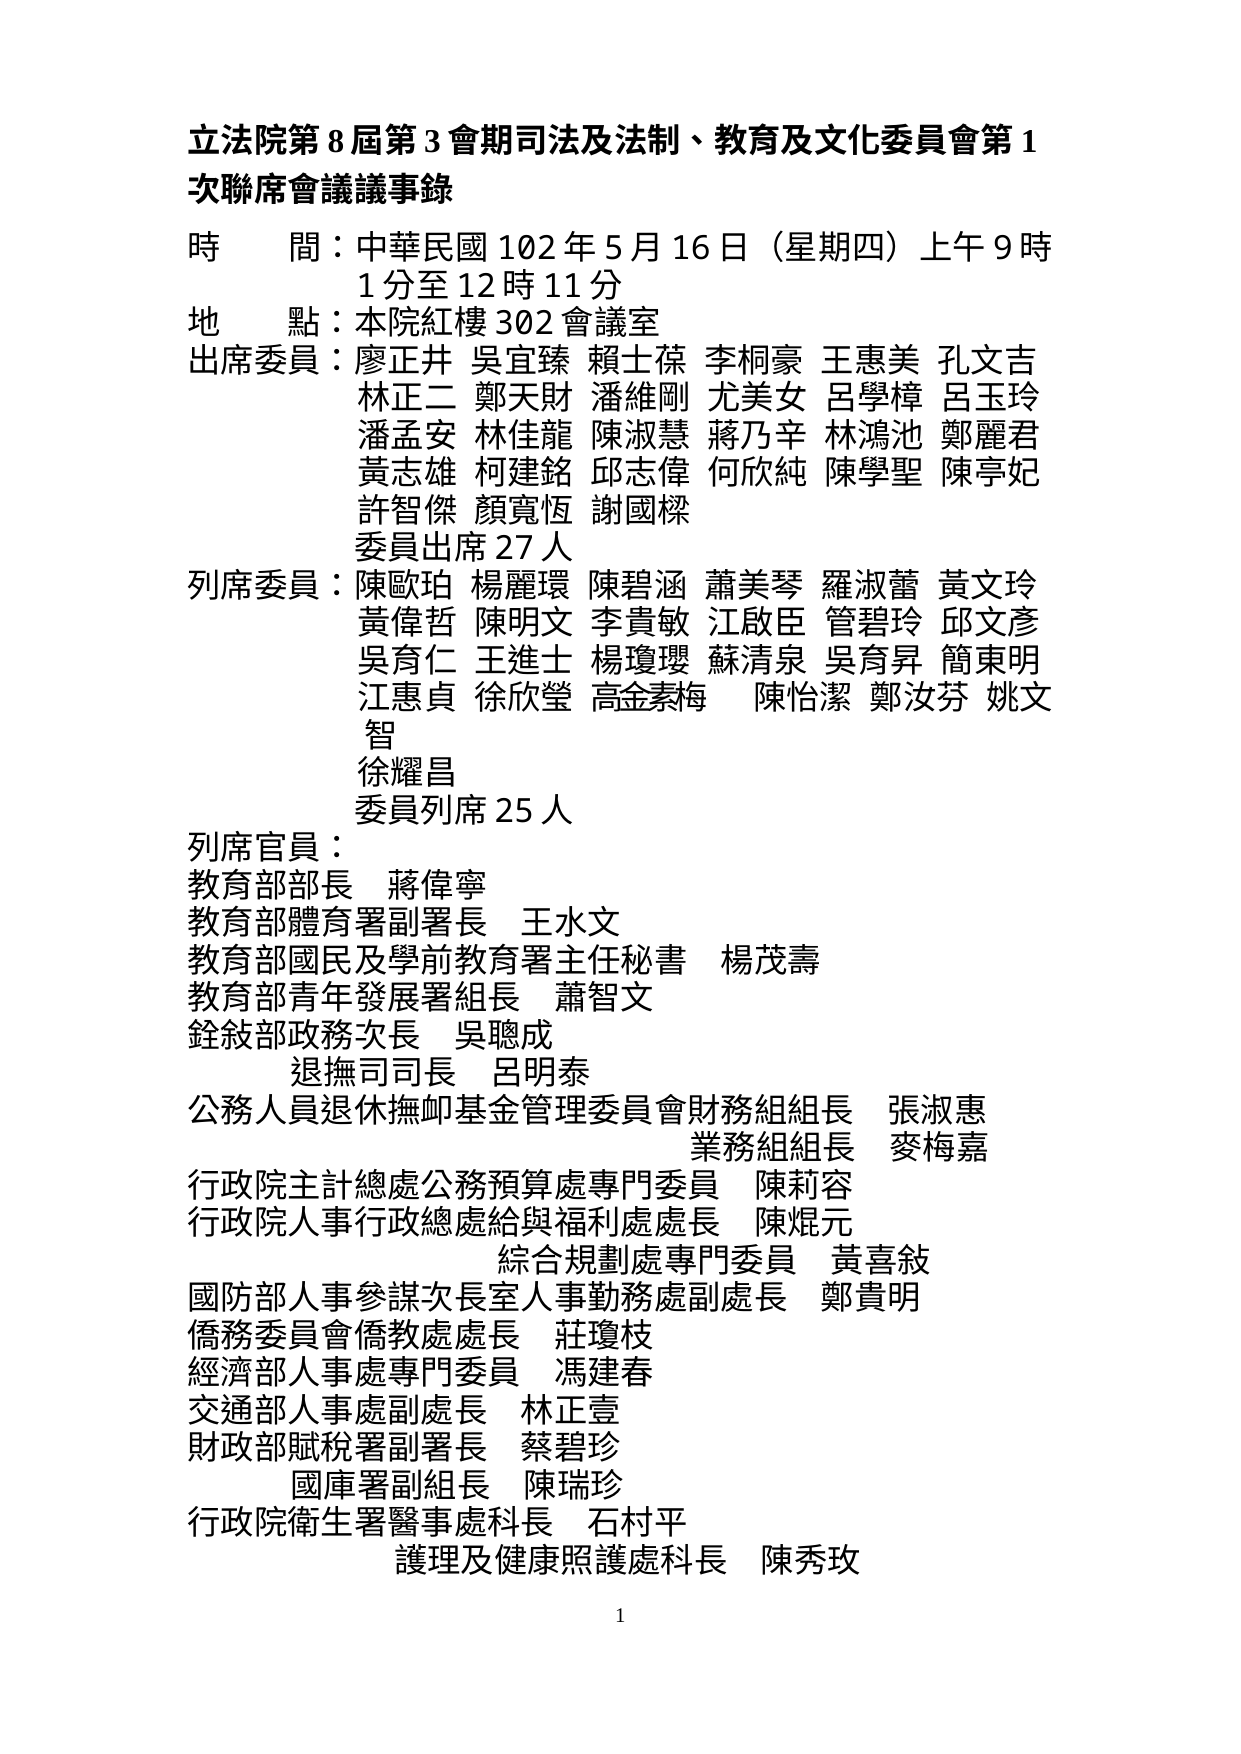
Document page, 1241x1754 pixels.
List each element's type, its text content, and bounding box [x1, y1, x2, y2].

text 列席官員： [187, 829, 1053, 867]
text 潘孟安 林佳龍 陳淑慧 蔣乃辛 林鴻池 鄭麗君 [357, 417, 1053, 454]
text 退撫司司長 呂明泰 [290, 1054, 1053, 1092]
text 銓敍部政務次長 吳聰成 [187, 1017, 1053, 1054]
text 委員出席27人 [187, 529, 1053, 567]
text 許智傑 顏寬恆 謝國樑 [357, 492, 1053, 529]
text 財政部賦稅署副署長 蔡碧珍 [187, 1429, 1053, 1467]
text 護理及健康照護處科長 陳秀玫 [349, 1542, 1053, 1579]
text 列席委員：陳歐珀 楊麗環 陳碧涵 蕭美琴 羅淑蕾 黃文玲 [187, 567, 1053, 604]
text 僑務委員會僑教處處長 莊瓊枝 [187, 1317, 1053, 1354]
text 行政院人事行政總處給與福利處處長 陳焜元 [187, 1204, 1053, 1242]
text 委員列席25人 [187, 792, 1053, 829]
text 江惠貞 徐欣瑩 高金素梅 陳怡潔 鄭汝芬 姚文智 [357, 679, 1053, 754]
text 公務人員退休撫卹基金管理委員會財務組組長 張淑惠 [187, 1092, 1053, 1129]
text 黃偉哲 陳明文 李貴敏 江啟臣 管碧玲 邱文彥 [357, 604, 1053, 642]
text 黃志雄 柯建銘 邱志偉 何欣純 陳學聖 陳亭妃 [357, 454, 1053, 492]
text 交通部人事處副處長 林正壹 [187, 1392, 1053, 1429]
text 立法院第8屆第3會期司法及法制、教育及文化委員會第1次聯席會議議事錄 [187, 114, 1053, 211]
text 行政院主計總處公務預算處專門委員 陳莉容 [187, 1167, 1053, 1204]
text 國庫署副組長 陳瑞珍 [290, 1467, 1053, 1504]
text 教育部體育署副署長 王水文 [187, 904, 1053, 942]
text 教育部青年發展署組長 蕭智文 [187, 979, 1053, 1017]
text 徐耀昌 [357, 754, 1053, 792]
text 林正二 鄭天財 潘維剛 尤美女 呂學樟 呂玉玲 [357, 379, 1053, 417]
text 出席委員：廖正井 吳宜臻 賴士葆 李桐豪 王惠美 孔文吉 [187, 342, 1053, 379]
text 行政院衛生署醫事處科長 石村平 [187, 1504, 1053, 1542]
text 經濟部人事處專門委員 馮建春 [187, 1354, 1053, 1392]
text 國防部人事參謀次長室人事勤務處副處長 鄭貴明 [187, 1279, 1053, 1317]
text 地 點：本院紅樓302會議室 [187, 304, 1053, 342]
text 業務組組長 麥梅嘉 [349, 1129, 1053, 1167]
text 教育部國民及學前教育署主任秘書 楊茂壽 [187, 942, 1053, 979]
text 吳育仁 王進士 楊瓊瓔 蘇清泉 吳育昇 簡東明 [357, 642, 1053, 679]
text 教育部部長 蔣偉寧 [187, 867, 1053, 904]
text 綜合規劃處專門委員 黃喜敍 [349, 1242, 1053, 1279]
text 時 間：中華民國102年5月16日（星期四）上午9時1分至12時11分 [187, 229, 1053, 304]
